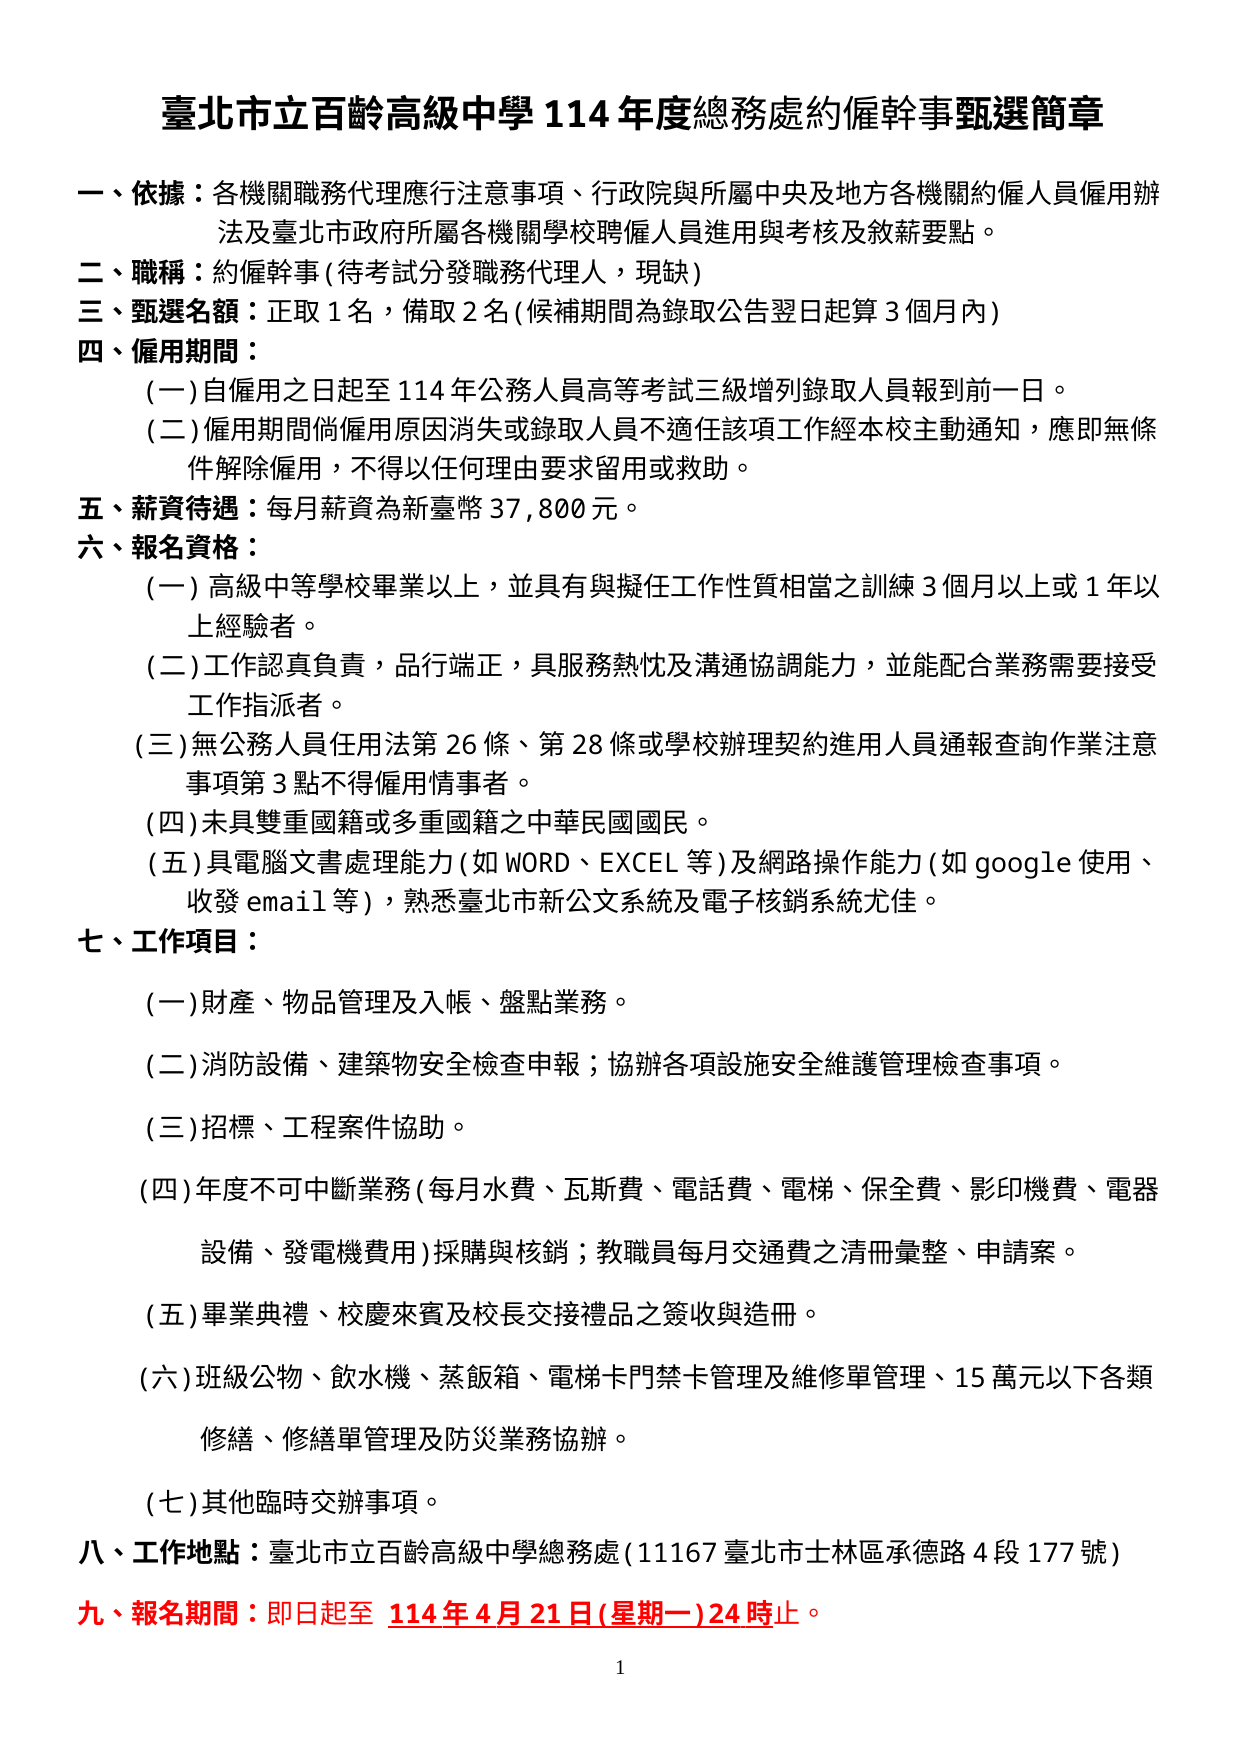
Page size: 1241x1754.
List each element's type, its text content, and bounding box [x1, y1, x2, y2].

text 臺北市立百齡高級中學114年度總務處約僱幹事甄選簡章 [102, 84, 1163, 138]
text (一)財產、物品管理及入帳、盤點業務。 [77, 959, 1163, 1021]
text (一)自僱用之日起至114年公務人員高等考試三級增列錄取人員報到前一日。 [77, 369, 1160, 408]
text (二)僱用期間倘僱用原因消失或錄取人員不適任該項工作經本校主動通知，應即無條件解除僱用，不得以任何理由要求留用或救助。 [77, 408, 1160, 487]
text (二)工作認真負責，品行端正，具服務熱忱及溝通協調能力，並能配合業務需要接受工作指派者。 [77, 644, 1160, 723]
text (六)班級公物、飲水機、蒸飯箱、電梯卡門禁卡管理及維修單管理、15萬元以下各類修繕、修繕單管理及防災業務協辦。 [135, 1334, 1163, 1459]
text 三、甄選名額：正取1名，備取2名(候補期間為錄取公告翌日起算3個月內) [77, 290, 1160, 329]
text (五)畢業典禮、校慶來賓及校長交接禮品之簽收與造冊。 [77, 1271, 1163, 1334]
text 八、工作地點：臺北市立百齡高級中學總務處(11167臺北市士林區承德路4段177號) [78, 1531, 1163, 1570]
text 七、工作項目： [77, 919, 1160, 959]
text (三)無公務人員任用法第26條、第28條或學校辦理契約進用人員通報查詢作業注意事項第3點不得僱用情事者。 [131, 723, 1160, 801]
text (五)具電腦文書處理能力(如WORD、EXCEL等)及網路操作能力(如google使用、收發email等)，熟悉臺北市新公文系統及電子核銷系統尤佳。 [77, 841, 1160, 919]
text (一) 高級中等學校畢業以上，並具有與擬任工作性質相當之訓練3個月以上或1年以上經驗者。 [77, 565, 1160, 644]
text 五、薪資待遇：每月薪資為新臺幣37,800元。 [77, 487, 1160, 526]
text (四)未具雙重國籍或多重國籍之中華民國國民。 [77, 801, 1160, 841]
text (三)招標、工程案件協助。 [77, 1084, 1163, 1146]
text 九、報名期間：即日起至 114年4月21日(星期一)24時止。 [77, 1570, 1163, 1633]
text 二、職稱：約僱幹事(待考試分發職務代理人，現缺) [77, 251, 1160, 290]
text 六、報名資格： [77, 526, 1160, 565]
text (七)其他臨時交辦事項。 [77, 1459, 1163, 1521]
text 四、僱用期間： [77, 329, 1160, 369]
text 一、依據：各機關職務代理應行注意事項、行政院與所屬中央及地方各機關約僱人員僱用辦法及臺北市政府所屬各機關學校聘僱人員進用與考核及敘薪要點。 [77, 172, 1160, 251]
text (四)年度不可中斷業務(每月水費、瓦斯費、電話費、電梯、保全費、影印機費、電器設備、發電機費用)採購與核銷；教職員每月交通費之清冊彙整、申請案。 [135, 1146, 1163, 1271]
text (二)消防設備、建築物安全檢查申報；協辦各項設施安全維護管理檢查事項。 [77, 1021, 1163, 1084]
